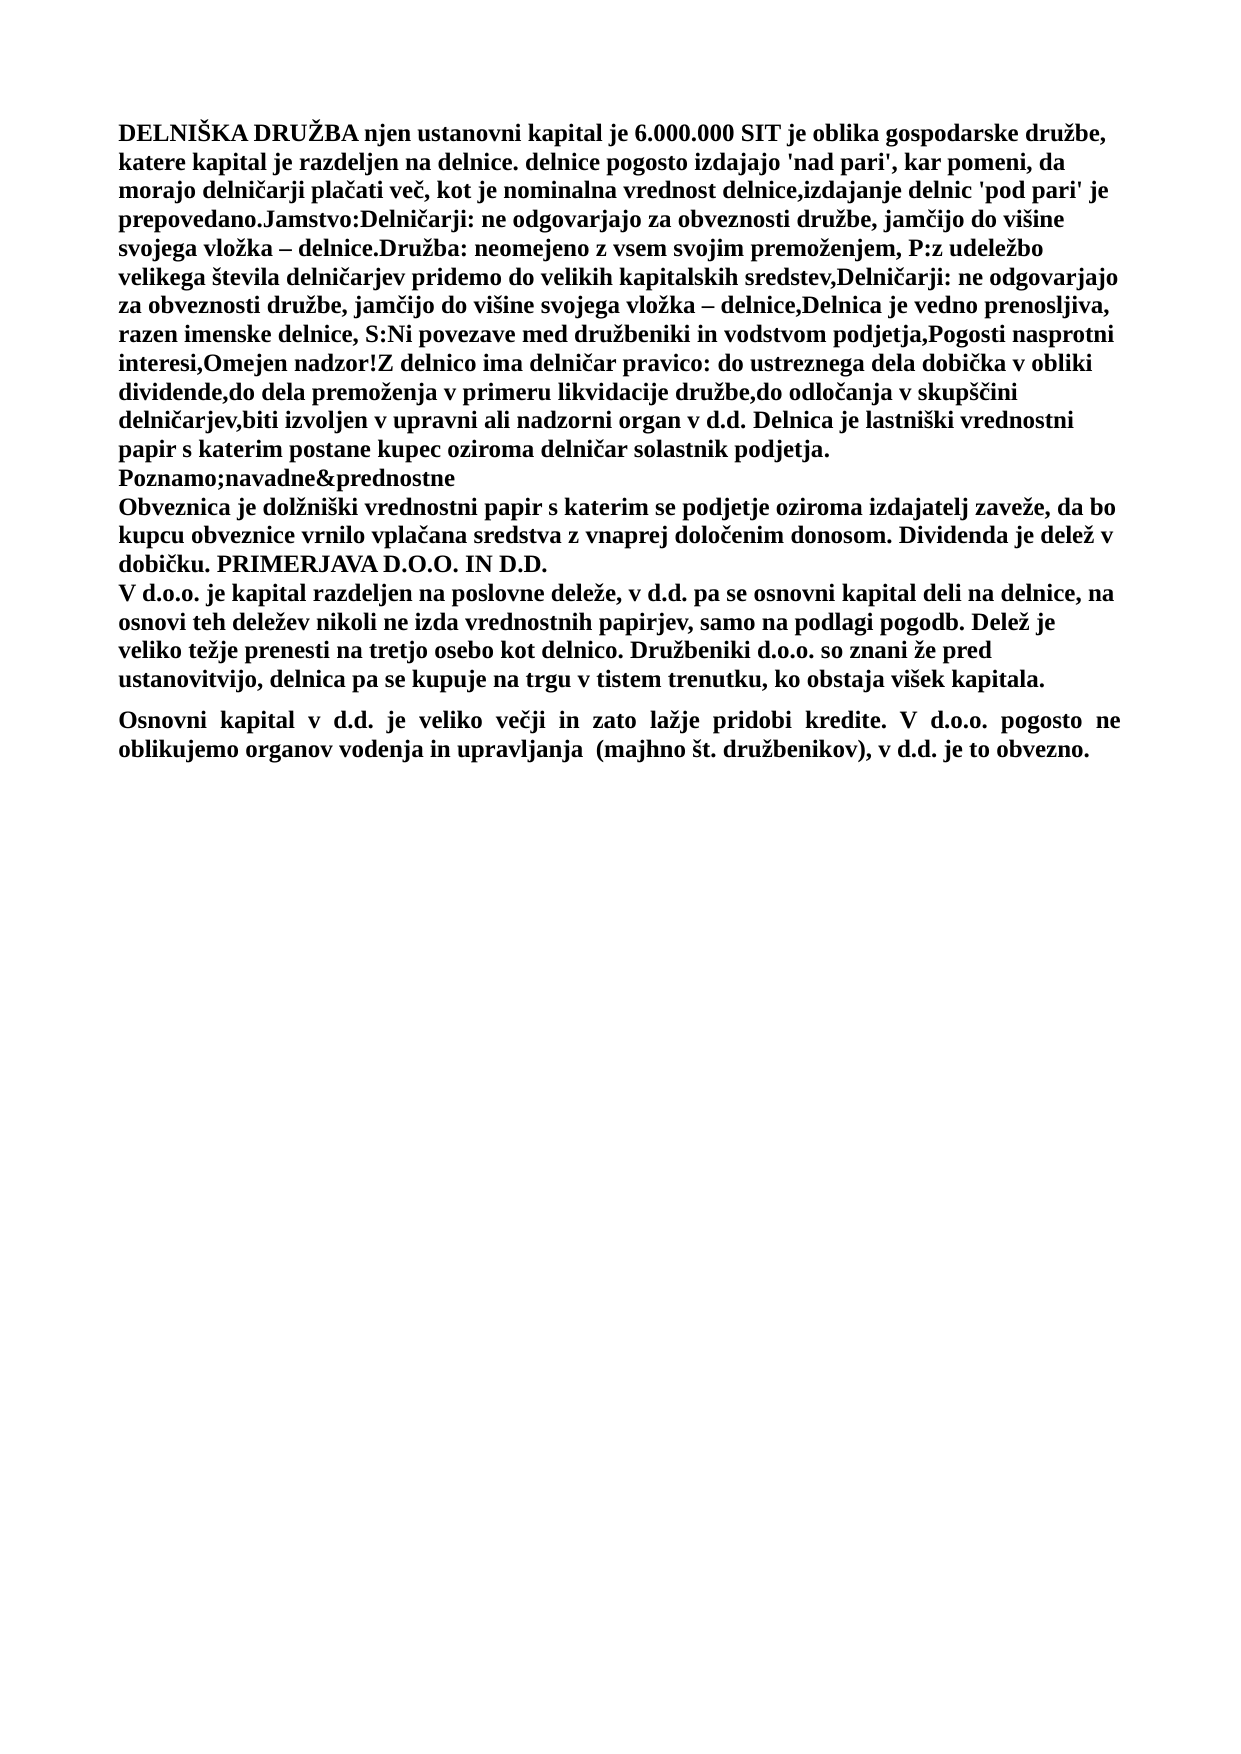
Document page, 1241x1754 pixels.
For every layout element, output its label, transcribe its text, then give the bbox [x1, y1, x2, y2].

text Osnovni kapital v d.d. je veliko večji in zato lažje pridobi kredite. V d.o.o. pogosto ne oblikujemo organov vodenja in upravljanja (majhno št. družbenikov), v d.d. je to obvezno. [118, 706, 1122, 763]
text Obveznica je dolžniški vrednostni papir s katerim se podjetje oziroma izdajatelj zaveže, da bo kupcu obveznice vrnilo vplačana sredstva z vnaprej določenim donosom. Dividenda je delež v dobičku. PRIMERJAVA D.O.O. IN D.D. [118, 492, 1122, 578]
text DELNIŠKA DRUŽBA njen ustanovni kapital je 6.000.000 SIT je oblika gospodarske družbe, katere kapital je razdeljen na delnice. delnice pogosto izdajajo 'nad pari', kar pomeni, da morajo delničarji plačati več, kot je nominalna vrednost delnice,izdajanje delnic 'pod pari' je prepovedano.Jamstvo:Delničarji: ne odgovarjajo za obveznosti družbe, jamčijo do višine svojega vložka – delnice.Družba: neomejeno z vsem svojim premoženjem, P:z udeležbo velikega števila delničarjev pridemo do velikih kapitalskih sredstev,Delničarji: ne odgovarjajo za obveznosti družbe, jamčijo do višine svojega vložka – delnice,Delnica je vedno prenosljiva, razen imenske delnice, S:Ni povezave med družbeniki in vodstvom podjetja,Pogosti nasprotni interesi,Omejen nadzor!Z delnico ima delničar pravico: do ustreznega dela dobička v obliki dividende,do dela premoženja v primeru likvidacije družbe,do odločanja v skupščini delničarjev,biti izvoljen v upravni ali nadzorni organ v d.d. Delnica je lastniški vrednostni papir s katerim postane kupec oziroma delničar solastnik podjetja. Poznamo;navadne&prednostne [118, 118, 1122, 492]
text V d.o.o. je kapital razdeljen na poslovne deleže, v d.d. pa se osnovni kapital deli na delnice, na osnovi teh deležev nikoli ne izda vrednostnih papirjev, samo na podlagi pogodb. Delež je veliko težje prenesti na tretjo osebo kot delnico. Družbeniki d.o.o. so znani že pred ustanovitvijo, delnica pa se kupuje na trgu v tistem trenutku, ko obstaja višek kapitala. [118, 578, 1122, 693]
